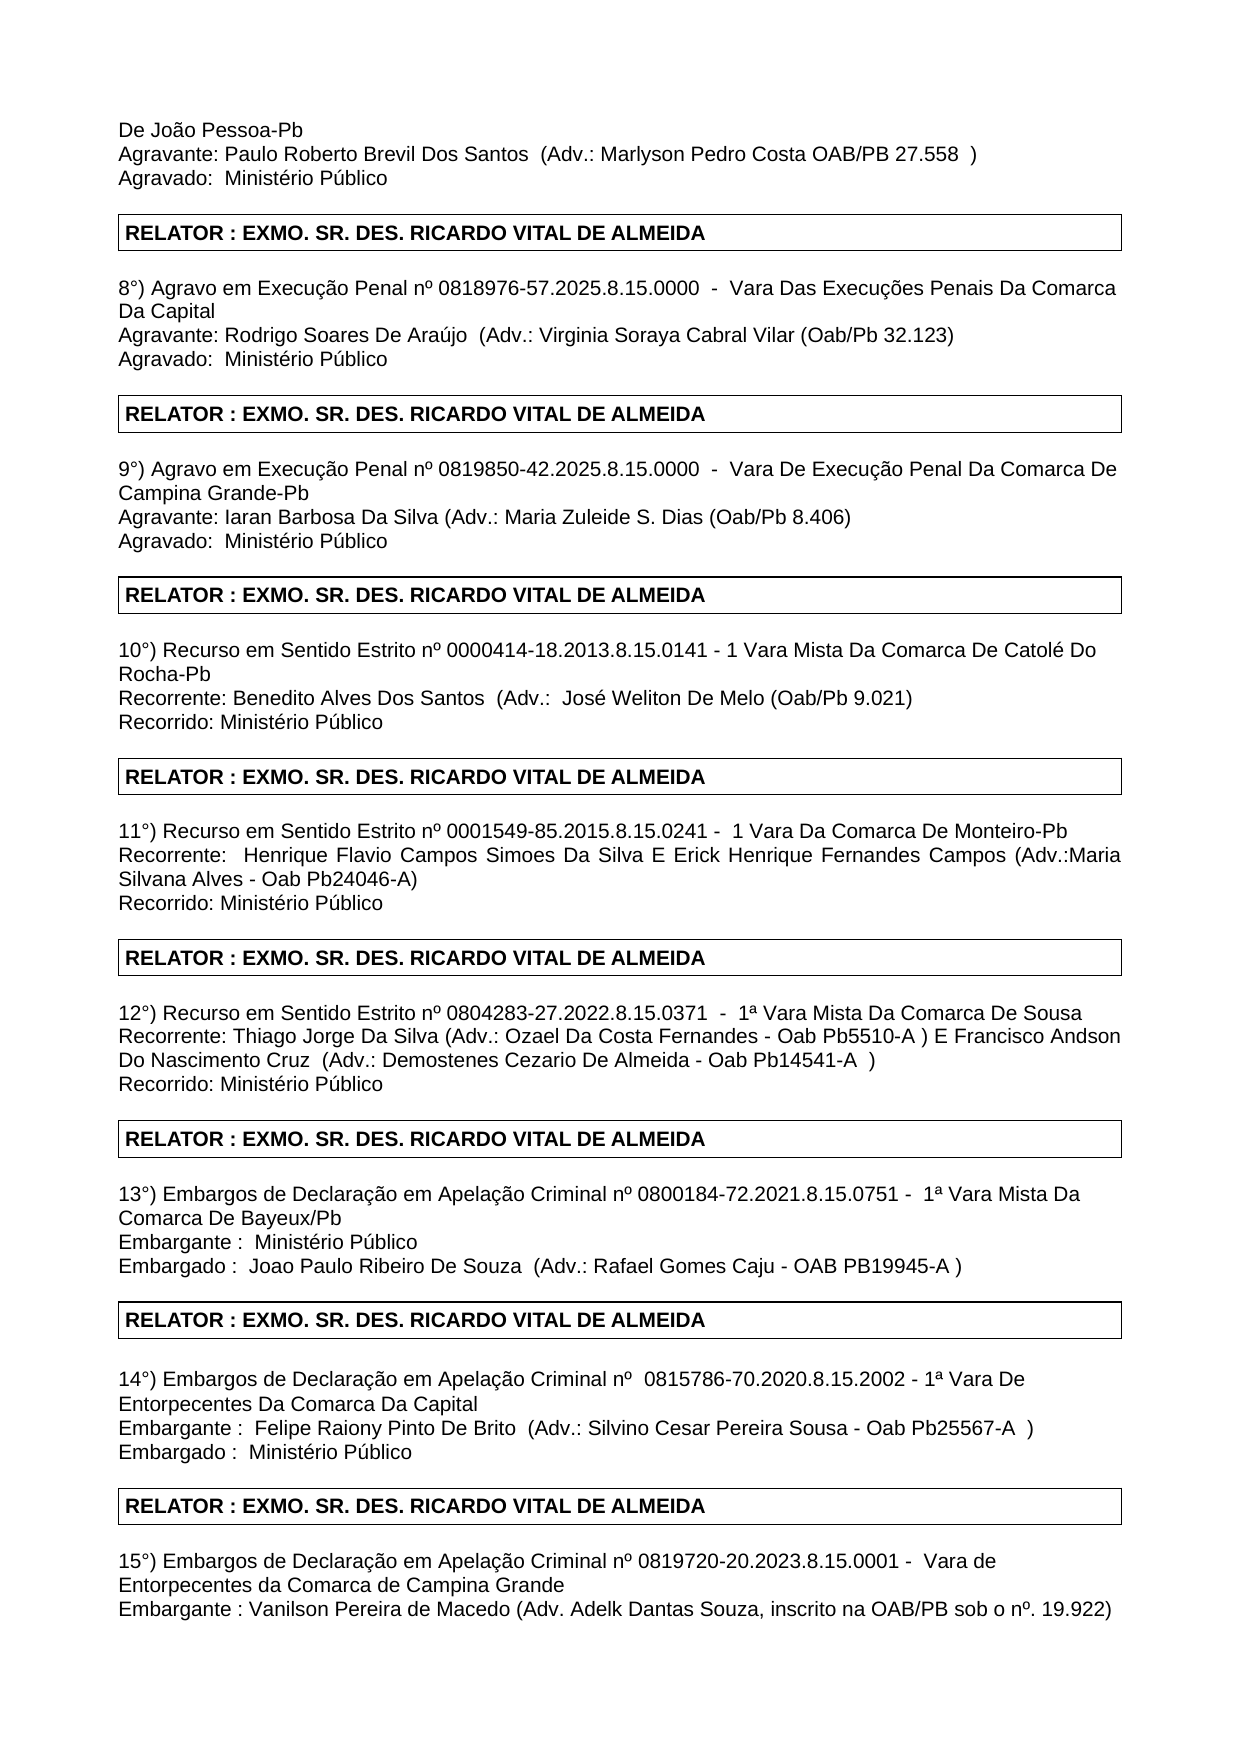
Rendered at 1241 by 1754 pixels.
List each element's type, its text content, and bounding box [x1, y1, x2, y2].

table_header RELATOR : EXMO. SR. DES. RICARDO VITAL DE ALMEIDA [119, 215, 1121, 250]
text Embargado : Joao Paulo Ribeiro De Souza (Adv.: Rafael Gomes Caju - OAB PB19945-A ) [118, 1253, 1122, 1277]
text Agravante: Iaran Barbosa Da Silva (Adv.: Maria Zuleide S. Dias (Oab/Pb 8.406) [118, 504, 1122, 528]
table_header RELATOR : EXMO. SR. DES. RICARDO VITAL DE ALMEIDA [119, 759, 1121, 794]
text Agravado: Ministério Público [118, 166, 1122, 190]
text Recorrente: Thiago Jorge Da Silva (Adv.: Ozael Da Costa Fernandes - Oab Pb5510-A ) E Francisco Andson Do Nascimento Cruz (Adv.: Demostenes Cezario De Almeida - Oab Pb14541-A ) [118, 1024, 1122, 1072]
text De João Pessoa-Pb [118, 118, 1122, 142]
table_header RELATOR : EXMO. SR. DES. RICARDO VITAL DE ALMEIDA [119, 396, 1121, 432]
text 10°) Recurso em Sentido Estrito nº 0000414-18.2013.8.15.0141 - 1 Vara Mista Da Comarca De Catolé Do Rocha-Pb [118, 638, 1122, 686]
table_header RELATOR : EXMO. SR. DES. RICARDO VITAL DE ALMEIDA [119, 1303, 1121, 1338]
text Agravado: Ministério Público [118, 347, 1122, 371]
text Recorrente: Benedito Alves Dos Santos (Adv.: José Weliton De Melo (Oab/Pb 9.021) [118, 686, 1122, 710]
text 14°) Embargos de Declaração em Apelação Criminal nº 0815786-70.2020.8.15.2002 - 1ª Vara De Entorpecentes Da Comarca Da Capital [118, 1363, 1122, 1416]
text Recorrido: Ministério Público [118, 891, 1122, 915]
text 11°) Recurso em Sentido Estrito nº 0001549-85.2015.8.15.0241 - 1 Vara Da Comarca De Monteiro-Pb [118, 819, 1122, 843]
text Recorrido: Ministério Público [118, 1072, 1122, 1096]
text Agravado: Ministério Público [118, 528, 1122, 552]
text 15°) Embargos de Declaração em Apelação Criminal nº 0819720-20.2023.8.15.0001 - Vara de Entorpecentes da Comarca de Campina Grande [118, 1549, 1122, 1597]
text Recorrido: Ministério Público [118, 710, 1122, 734]
text Embargante : Ministério Público [118, 1229, 1122, 1253]
table_header RELATOR : EXMO. SR. DES. RICARDO VITAL DE ALMEIDA [119, 578, 1121, 613]
text 13°) Embargos de Declaração em Apelação Criminal nº 0800184-72.2021.8.15.0751 - 1ª Vara Mista Da Comarca De Bayeux/Pb [118, 1182, 1122, 1229]
table_header RELATOR : EXMO. SR. DES. RICARDO VITAL DE ALMEIDA [119, 1489, 1121, 1524]
table_header RELATOR : EXMO. SR. DES. RICARDO VITAL DE ALMEIDA [119, 1121, 1121, 1157]
text Embargado : Ministério Público [118, 1439, 1122, 1463]
text 8°) Agravo em Execução Penal nº 0818976-57.2025.8.15.0000 - Vara Das Execuções Penais Da Comarca Da Capital [118, 275, 1122, 323]
table_header RELATOR : EXMO. SR. DES. RICARDO VITAL DE ALMEIDA [119, 940, 1121, 975]
text Agravante: Rodrigo Soares De Araújo (Adv.: Virginia Soraya Cabral Vilar (Oab/Pb 32.123) [118, 323, 1122, 347]
text 12°) Recurso em Sentido Estrito nº 0804283-27.2022.8.15.0371 - 1ª Vara Mista Da Comarca De Sousa [118, 1000, 1122, 1024]
text 9°) Agravo em Execução Penal nº 0819850-42.2025.8.15.0000 - Vara De Execução Penal Da Comarca De Campina Grande-Pb [118, 457, 1122, 504]
text Embargante : Felipe Raiony Pinto De Brito (Adv.: Silvino Cesar Pereira Sousa - Oab Pb25567-A ) [118, 1416, 1122, 1439]
text Agravante: Paulo Roberto Brevil Dos Santos (Adv.: Marlyson Pedro Costa OAB/PB 27.558 ) [118, 142, 1122, 166]
text Embargante : Vanilson Pereira de Macedo (Adv. Adelk Dantas Souza, inscrito na OAB/PB sob o nº. 19.922) [118, 1597, 1122, 1621]
text Recorrente: Henrique Flavio Campos Simoes Da Silva E Erick Henrique Fernandes Campos (Adv.:Maria Silvana Alves - Oab Pb24046-A) [118, 843, 1122, 891]
